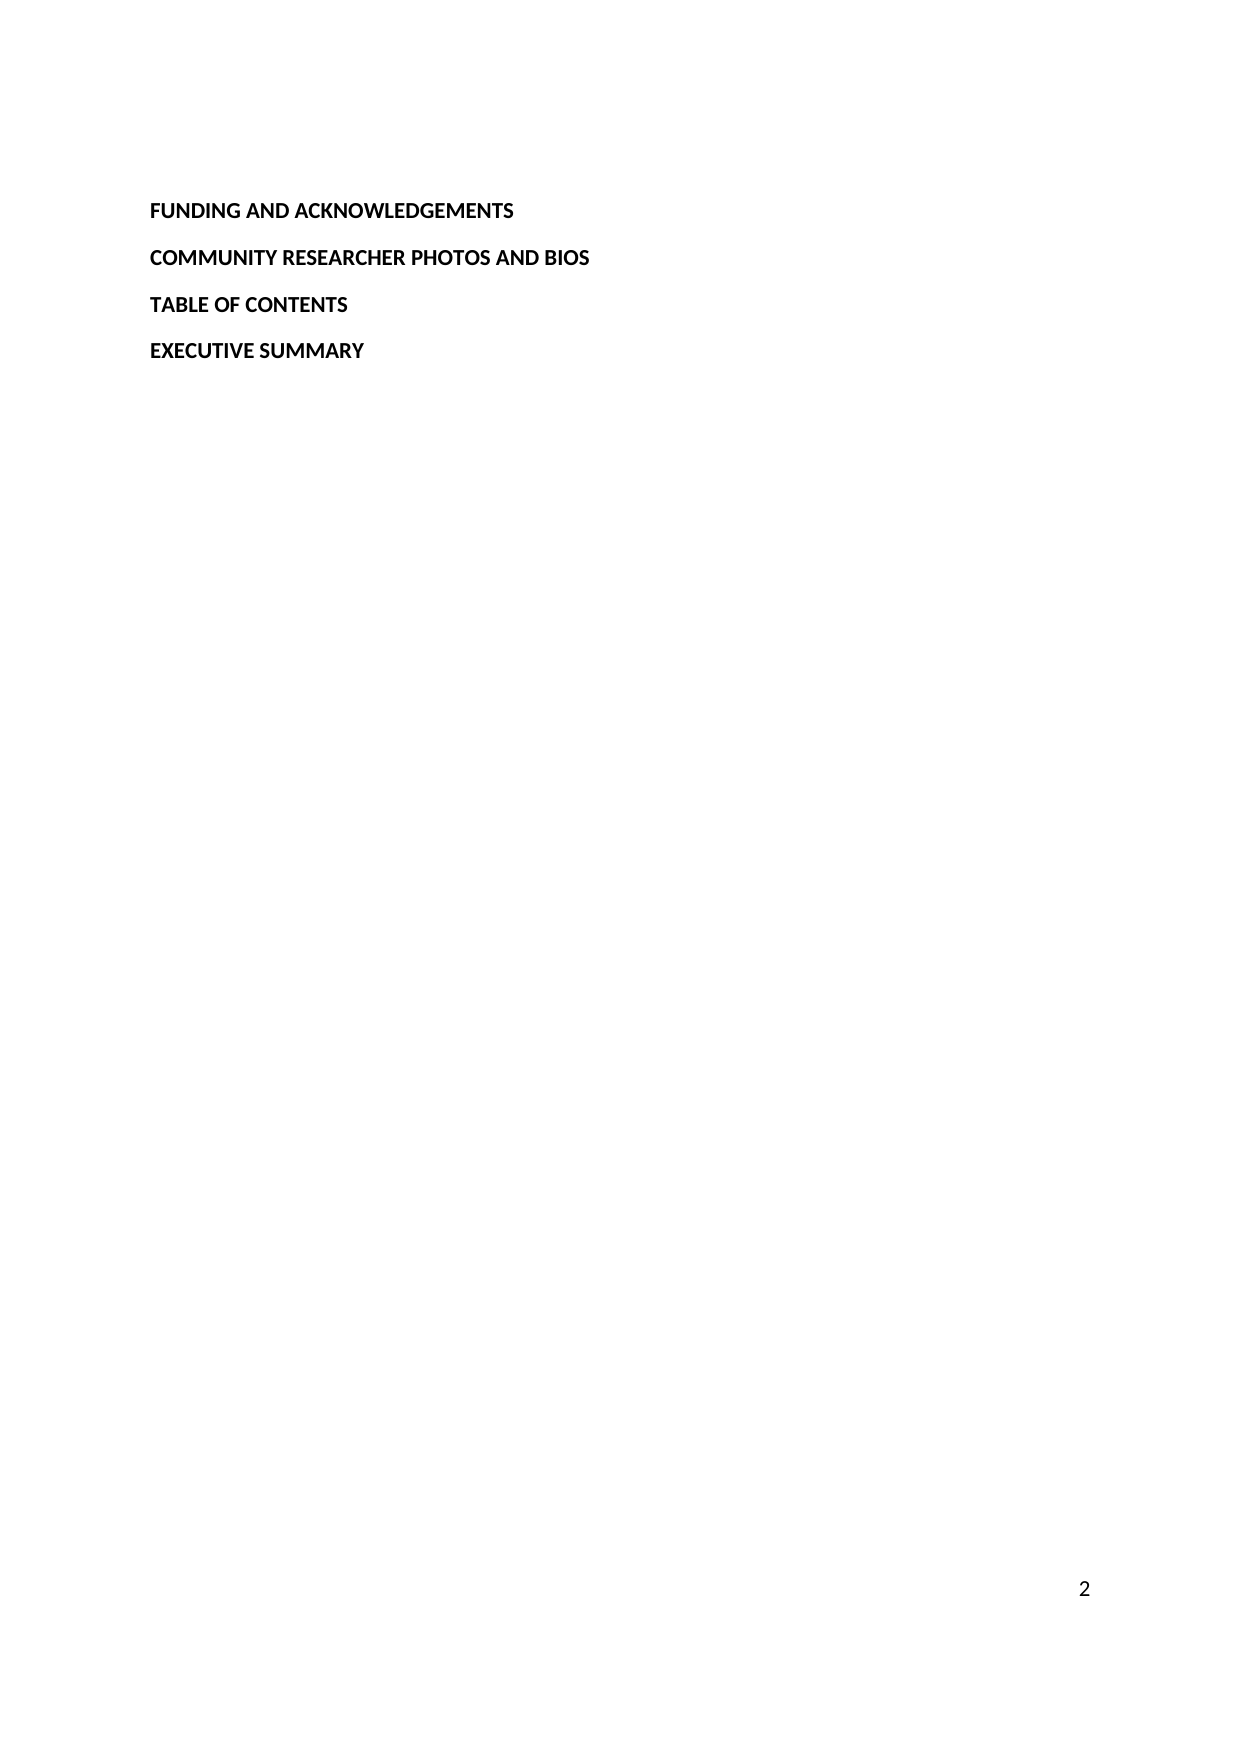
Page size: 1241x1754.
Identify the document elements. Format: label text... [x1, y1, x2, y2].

text FUNDING AND ACKNOWLEDGEMENTS [150, 197, 1090, 224]
text TABLE OF CONTENTS [150, 290, 1090, 318]
text COMMUNITY RESEARCHER PHOTOS AND BIOS [150, 243, 1090, 271]
text EXECUTIVE SUMMARY [150, 336, 1090, 364]
